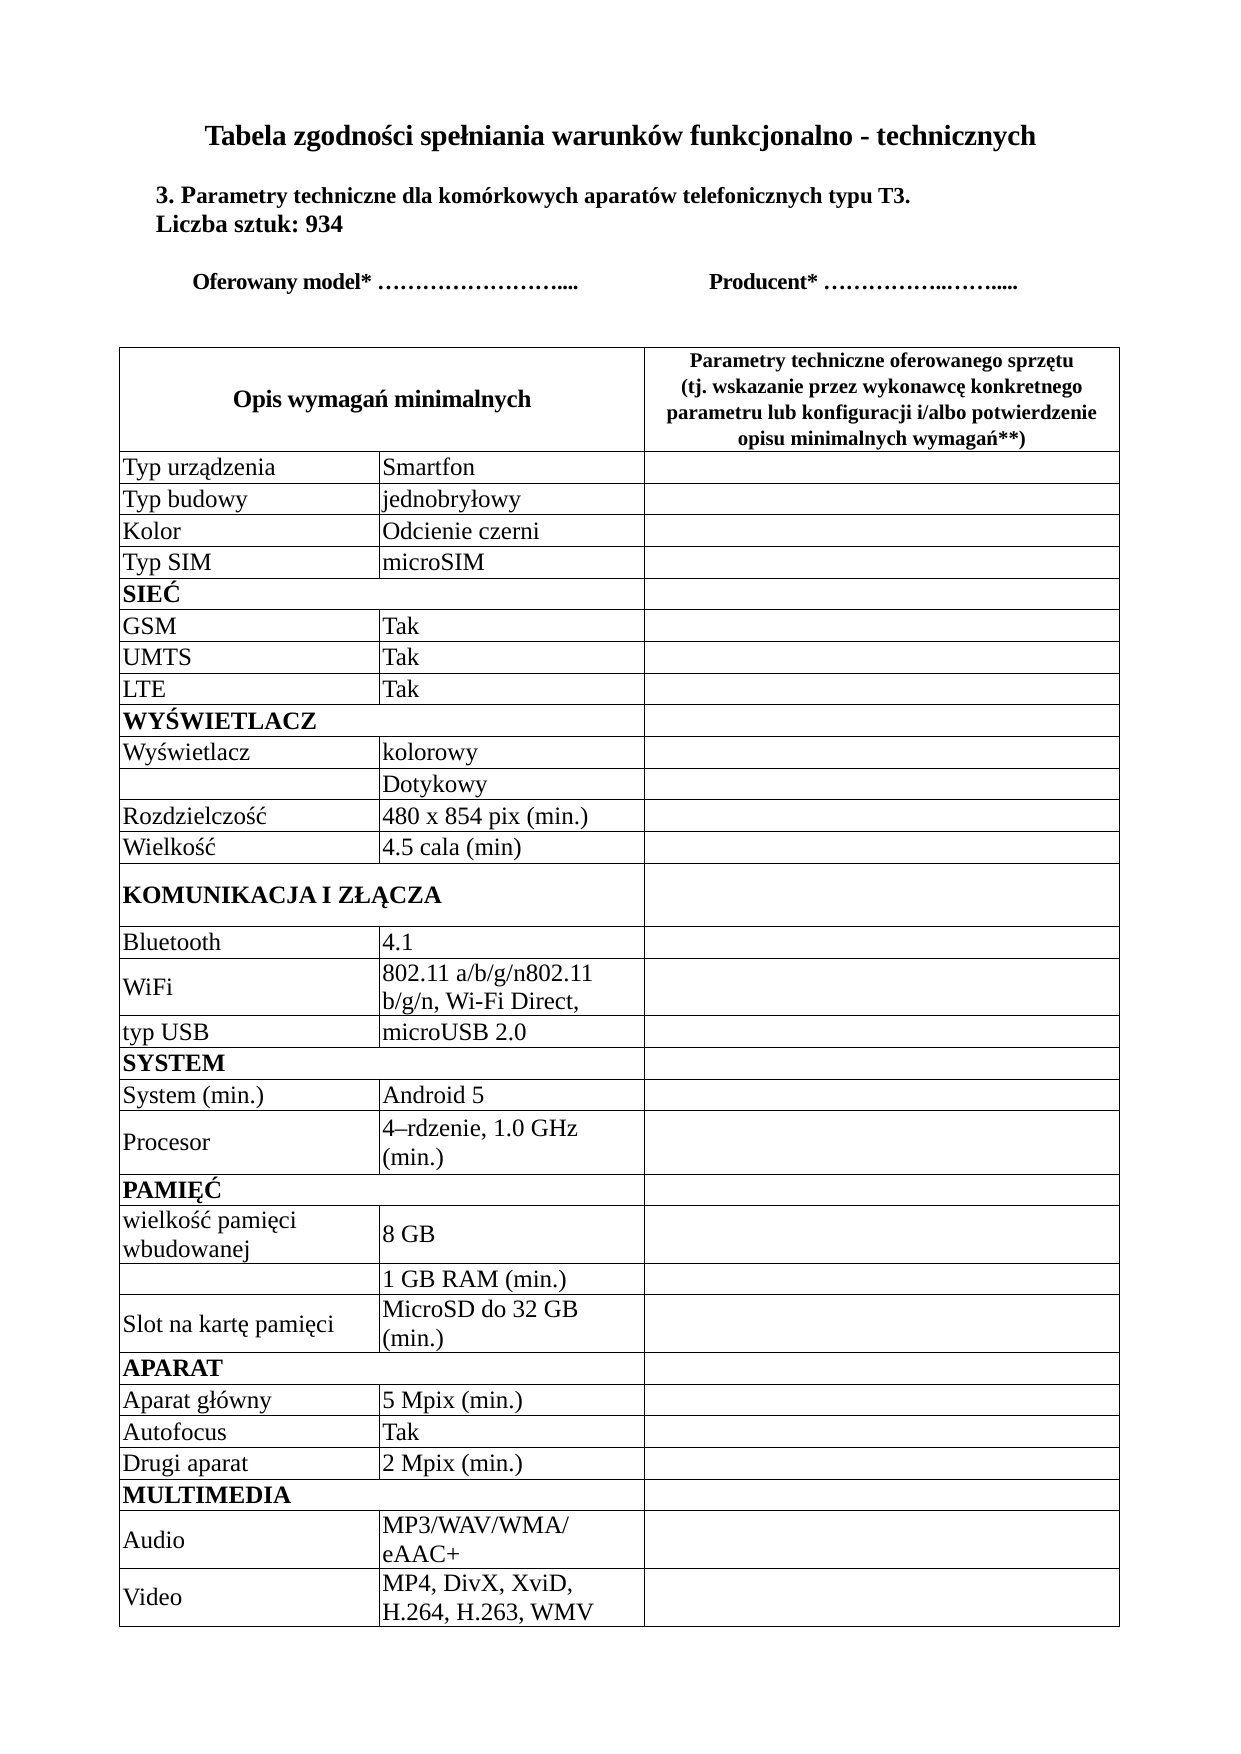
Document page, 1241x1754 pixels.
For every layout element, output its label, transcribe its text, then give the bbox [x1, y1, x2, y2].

table_cell [120, 769, 379, 799]
table_cell microUSB 2.0 [380, 1016, 644, 1047]
table_cell 480 x 854 pix (min.) [380, 800, 644, 831]
table_cell Tak [380, 642, 644, 673]
table_cell Tak [380, 674, 644, 704]
table_cell MP4, DivX, XviD, H.264, H.263, WMV [380, 1569, 644, 1626]
table_cell Dotykowy [380, 769, 644, 799]
table_cell [645, 927, 1119, 958]
table_cell [645, 1480, 1119, 1510]
table_cell [645, 1416, 1119, 1447]
table_cell [645, 1206, 1119, 1263]
table_cell MicroSD do 32 GB (min.) [380, 1295, 644, 1352]
table_cell Drugi aparat [120, 1448, 379, 1479]
table_cell Slot na kartę pamięci [120, 1295, 379, 1352]
table_cell APARAT [120, 1353, 644, 1384]
table_cell Typ budowy [120, 484, 379, 514]
table_cell [645, 1175, 1119, 1205]
table_cell Kolor [120, 515, 379, 546]
table_cell [645, 1353, 1119, 1384]
table_cell [645, 547, 1119, 578]
table_cell [645, 769, 1119, 799]
table_cell Smartfon [380, 452, 644, 483]
table_cell [645, 515, 1119, 546]
table_cell Wyświetlacz [120, 737, 379, 768]
table_cell Wielkość [120, 832, 379, 863]
table_cell kolorowy [380, 737, 644, 768]
table_cell Video [120, 1569, 379, 1626]
table_cell [645, 610, 1119, 641]
table_cell [645, 800, 1119, 831]
table_cell Tak [380, 610, 644, 641]
text 3. Parametry techniczne dla komórkowych aparatów telefonicznych typu T3. [118, 180, 1122, 209]
text Liczba sztuk: 934 [118, 209, 1122, 238]
table_cell Android 5 [380, 1080, 644, 1110]
table_cell [645, 1111, 1119, 1173]
table_cell [645, 705, 1119, 736]
table_cell WiFi [120, 959, 379, 1015]
table_cell [645, 642, 1119, 673]
table_cell [645, 832, 1119, 863]
table_cell [120, 1264, 379, 1294]
table_cell [645, 864, 1119, 926]
table_cell [645, 579, 1119, 609]
table_cell wielkość pamięci wbudowanej [120, 1206, 379, 1263]
table_cell 5 Mpix (min.) [380, 1385, 644, 1415]
table_cell Audio [120, 1511, 379, 1568]
table_cell [645, 737, 1119, 768]
table_cell [645, 959, 1119, 1015]
table_cell 4.5 cala (min) [380, 832, 644, 863]
table_cell jednobryłowy [380, 484, 644, 514]
table_cell SYSTEM [120, 1048, 644, 1078]
table_cell [645, 1569, 1119, 1626]
table_cell typ USB [120, 1016, 379, 1047]
table_cell 1 GB RAM (min.) [380, 1264, 644, 1294]
text Tabela zgodności spełniania warunków funkcjonalno - technicznych [118, 118, 1122, 180]
table_header Opis wymagań minimalnych [120, 348, 644, 451]
table_cell 4.1 [380, 927, 644, 958]
table_cell [645, 1080, 1119, 1110]
table_cell [645, 452, 1119, 483]
text Oferowany model* …………………….... Producent* ……………..……..... [118, 268, 1122, 294]
table_cell Tak [380, 1416, 644, 1447]
table_cell PAMIĘĆ [120, 1175, 644, 1205]
table_cell [645, 1385, 1119, 1415]
table_cell System (min.) [120, 1080, 379, 1110]
table_cell MP3/WAV/WMA/eAAC+ [380, 1511, 644, 1568]
table_cell Aparat główny [120, 1385, 379, 1415]
table_cell UMTS [120, 642, 379, 673]
table_cell Typ SIM [120, 547, 379, 578]
table_cell GSM [120, 610, 379, 641]
table_cell 4–rdzenie, 1.0 GHz (min.) [380, 1111, 644, 1173]
table_cell 8 GB [380, 1206, 644, 1263]
table_cell microSIM [380, 547, 644, 578]
table_cell [645, 1511, 1119, 1568]
table_cell [645, 1016, 1119, 1047]
table_cell [645, 1264, 1119, 1294]
table_cell [645, 1295, 1119, 1352]
table_cell 2 Mpix (min.) [380, 1448, 644, 1479]
table_cell Autofocus [120, 1416, 379, 1447]
table_cell 802.11 a/b/g/n802.11 b/g/n, Wi-Fi Direct, [380, 959, 644, 1015]
table_cell KOMUNIKACJA I ZŁĄCZA [120, 864, 644, 926]
table_cell Procesor [120, 1111, 379, 1173]
table_cell SIEĆ [120, 579, 644, 609]
table_cell Odcienie czerni [380, 515, 644, 546]
table_cell WYŚWIETLACZ [120, 705, 644, 736]
table_header Parametry techniczne oferowanego sprzętu (tj. wskazanie przez wykonawcę konkretnego parametru lub konfiguracji i/albo potwierdzenie opisu minimalnych wymagań**) [645, 348, 1119, 451]
table_cell Bluetooth [120, 927, 379, 958]
table_cell [645, 1048, 1119, 1078]
table_cell MULTIMEDIA [120, 1480, 644, 1510]
table_cell [645, 1448, 1119, 1479]
table_cell Rozdzielczość [120, 800, 379, 831]
table_cell [645, 674, 1119, 704]
table_cell [645, 484, 1119, 514]
table_cell Typ urządzenia [120, 452, 379, 483]
table_cell LTE [120, 674, 379, 704]
